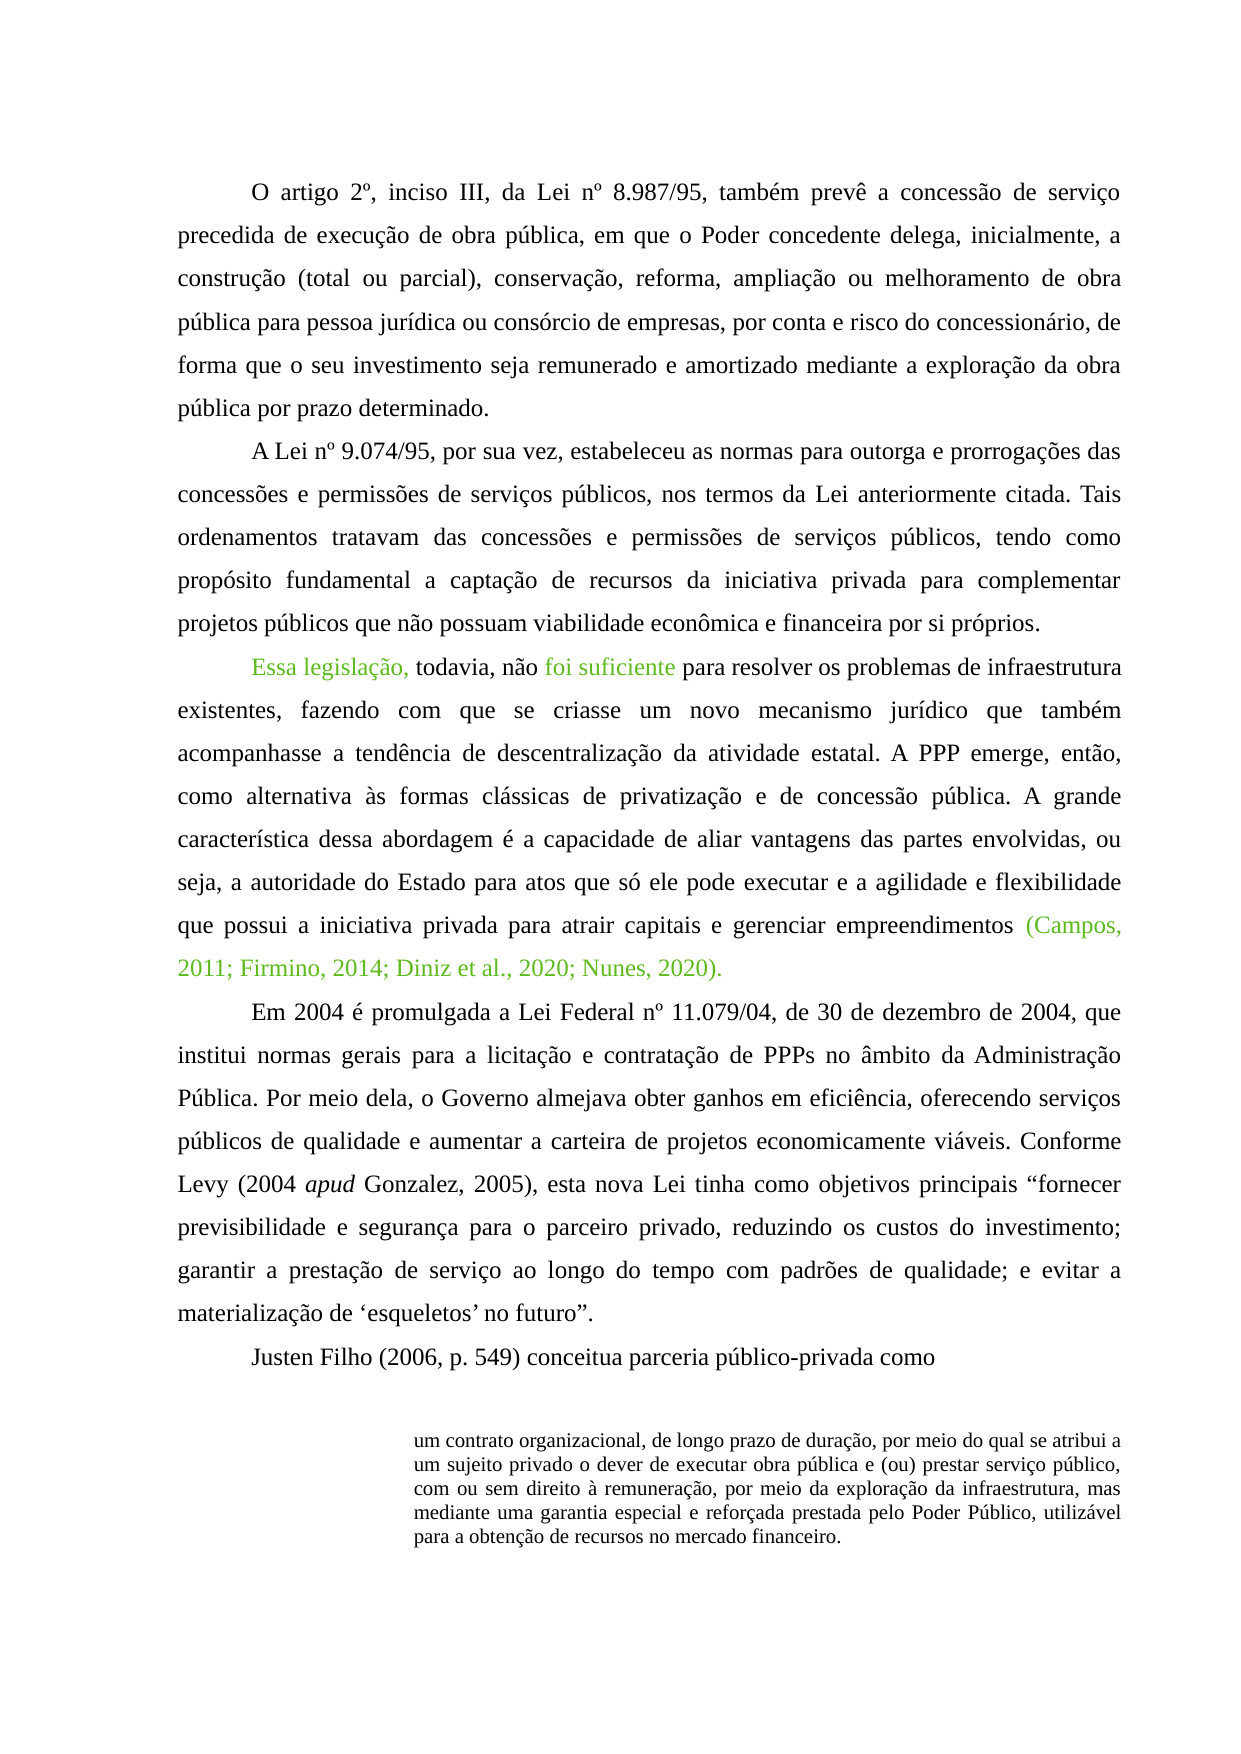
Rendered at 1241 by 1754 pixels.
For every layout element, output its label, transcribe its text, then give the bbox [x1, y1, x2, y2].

text A Lei nº 9.074/95, por sua vez, estabeleceu as normas para outorga e prorrogações das concessões e permissões de serviços públicos, nos termos da Lei anteriormente citada. Tais ordenamentos tratavam das concessões e permissões de serviços públicos, tendo como propósito fundamental a captação de recursos da iniciativa privada para complementar projetos públicos que não possuam viabilidade econômica e financeira por si próprios. [177, 436, 1122, 637]
text Essa legislação, todavia, não foi suficiente para resolver os problemas de infraestrutura existentes, fazendo com que se criasse um novo mecanismo jurídico que também acompanhasse a tendência de descentralização da atividade estatal. A PPP emerge, então, como alternativa às formas clássicas de privatização e de concessão pública. A grande característica dessa abordagem é a capacidade de aliar vantagens das partes envolvidas, ou seja, a autoridade do Estado para atos que só ele pode executar e a agilidade e flexibilidade que possui a iniciativa privada para atrair capitais e gerenciar empreendimentos (Campos, 2011; Firmino, 2014; Diniz et al., 2020; Nunes, 2020). [177, 652, 1122, 982]
text um contrato organizacional, de longo prazo de duração, por meio do qual se atribui a um sujeito privado o dever de executar obra pública e (ou) prestar serviço público, com ou sem direito à remuneração, por meio da exploração da infraestrutura, mas mediante uma garantia especial e reforçada prestada pelo Poder Público, utilizável para a obtenção de recursos no mercado financeiro. [413, 1428, 1122, 1548]
text Justen Filho (2006, p. 549) conceitua parceria público-privada como [177, 1342, 1122, 1370]
text Em 2004 é promulgada a Lei Federal nº 11.079/04, de 30 de dezembro de 2004, que institui normas gerais para a licitação e contratação de PPPs no âmbito da Administração Pública. Por meio dela, o Governo almejava obter ganhos em eficiência, oferecendo serviços públicos de qualidade e aumentar a carteira de projetos economicamente viáveis. Conforme Levy (2004 apud Gonzalez, 2005), esta nova Lei tinha como objetivos principais “fornecer previsibilidade e segurança para o parceiro privado, reduzindo os custos do investimento; garantir a prestação de serviço ao longo do tempo com padrões de qualidade; e evitar a materialização de ‘esqueletos’ no futuro”. [177, 997, 1122, 1327]
text O artigo 2º, inciso III, da Lei nº 8.987/95, também prevê a concessão de serviço precedida de execução de obra pública, em que o Poder concedente delega, inicialmente, a construção (total ou parcial), conservação, reforma, ampliação ou melhoramento de obra pública para pessoa jurídica ou consórcio de empresas, por conta e risco do concessionário, de forma que o seu investimento seja remunerado e amortizado mediante a exploração da obra pública por prazo determinado. [177, 177, 1122, 422]
